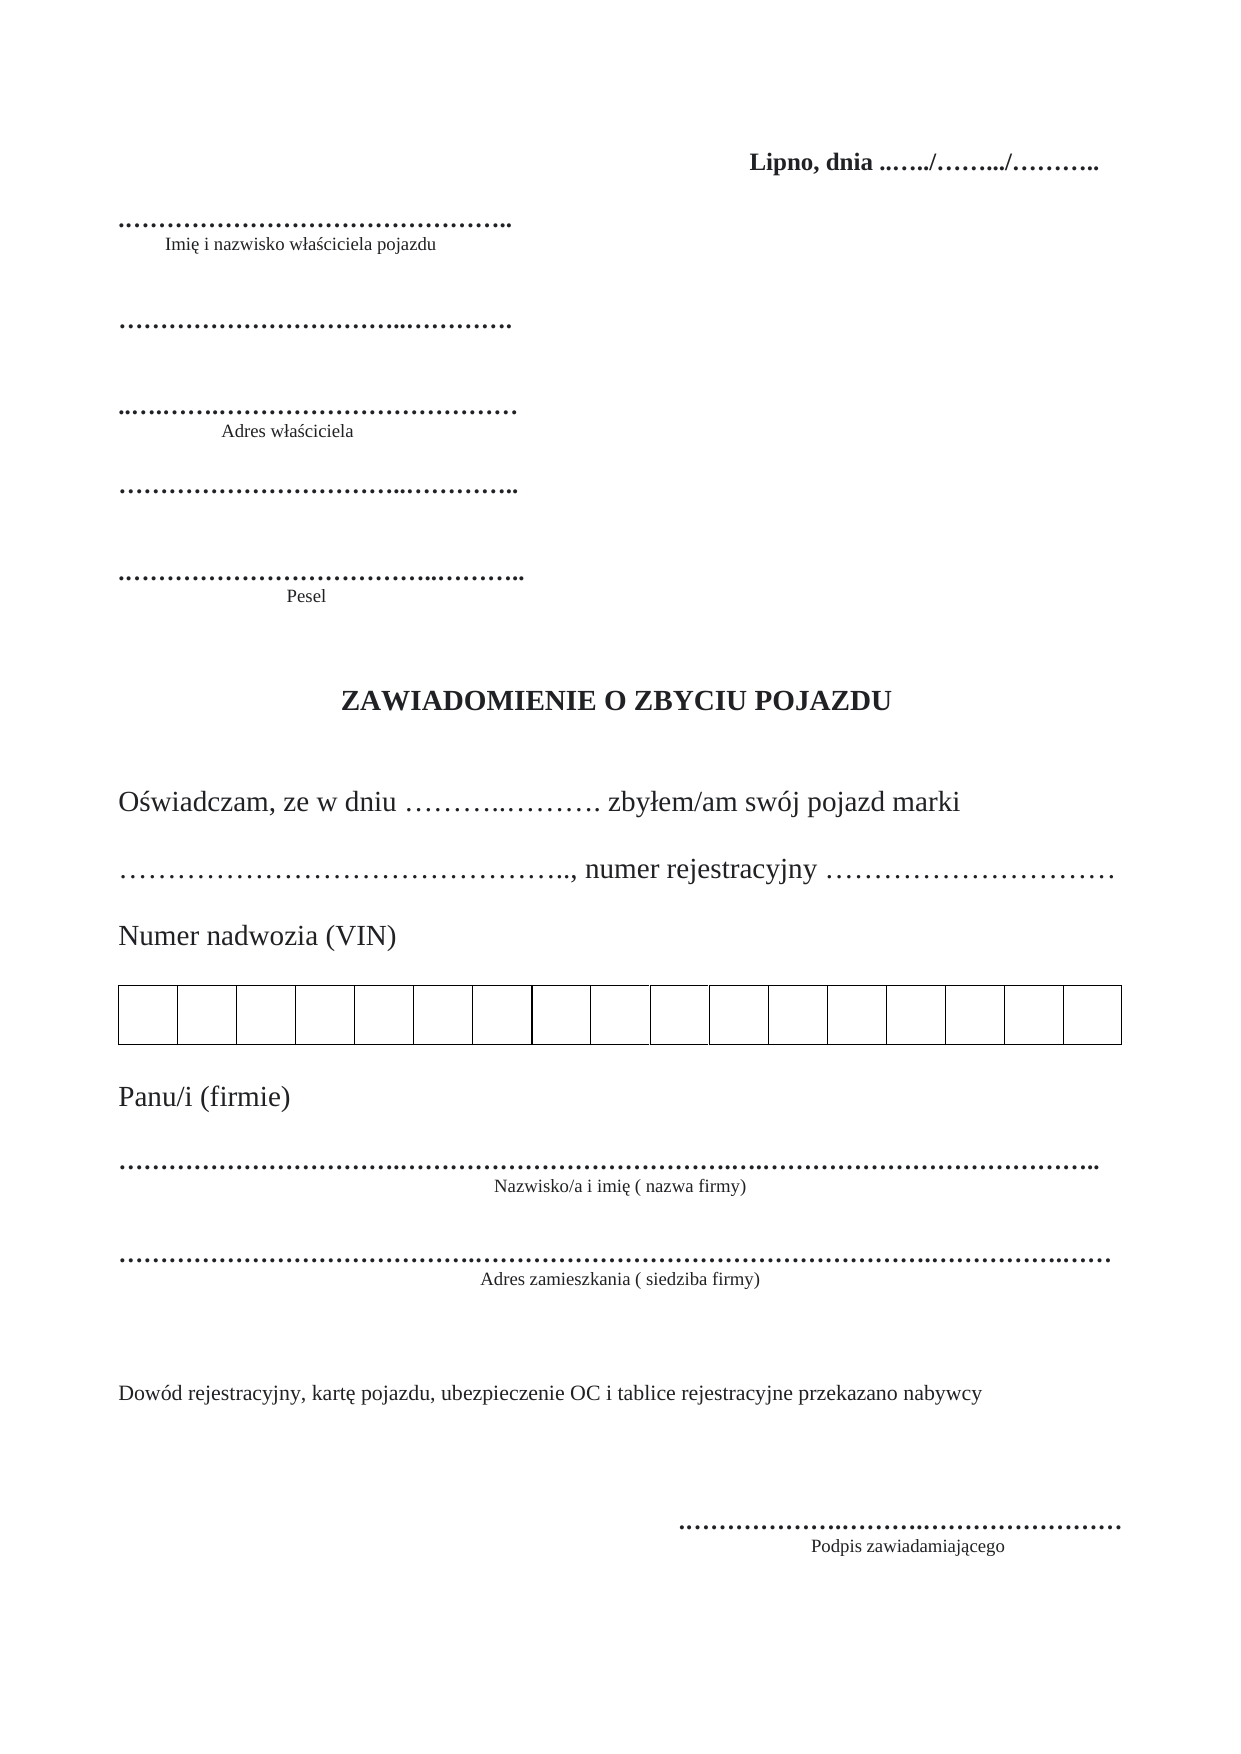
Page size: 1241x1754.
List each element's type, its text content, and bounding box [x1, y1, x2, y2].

table_header [414, 986, 472, 1044]
table_header [828, 986, 886, 1044]
text …………………………….………………………………….….………………………………….. [118, 1146, 1122, 1175]
text Podpis zawiadamiającego [118, 1534, 1122, 1556]
text Adres zamieszkania ( siedziba firmy) [118, 1268, 1122, 1290]
table_header [355, 986, 413, 1044]
text ..….…….……………………………… [118, 391, 1122, 420]
table_header [119, 986, 177, 1044]
table_header [651, 986, 708, 1044]
table_header [1064, 986, 1121, 1044]
text Lipno, dnia ..…../…….../……….. [118, 147, 1122, 176]
text Panu/i (firmie) [118, 1079, 1122, 1112]
text …………………………………….……………………………………………….…………….…… [118, 1239, 1122, 1268]
text Imię i nazwisko właściciela pojazdu [118, 233, 1122, 255]
text ……………………………………….., numer rejestracyjny ………………………… [118, 851, 1122, 885]
text Numer nadwozia (VIN) [118, 918, 1122, 952]
text .……………………………………….. [118, 204, 1122, 233]
text Oświadczam, ze w dniu ………..………. zbyłem/am swój pojazd marki [118, 784, 1122, 818]
text Pesel [118, 585, 1122, 607]
table_header [887, 986, 945, 1044]
table_header [473, 986, 531, 1044]
table_header [1005, 986, 1063, 1044]
table_header [591, 986, 649, 1044]
text Adres właściciela [118, 420, 1122, 442]
text ZAWIADOMIENIE O ZBYCIU POJAZDU [118, 683, 1122, 717]
table_header [769, 986, 827, 1044]
text ……………………………..…………. [118, 305, 1122, 334]
table_header [237, 986, 295, 1044]
text ……………………………..………….. [118, 470, 1122, 499]
table_header [533, 986, 590, 1044]
text Nazwisko/a i imię ( nazwa firmy) [118, 1175, 1122, 1196]
table_header [710, 986, 768, 1044]
table_header [946, 986, 1004, 1044]
text .……………….……….…………………… [118, 1506, 1122, 1534]
text Dowód rejestracyjny, kartę pojazdu, ubezpieczenie OC i tablice rejestracyjne przekazano nabywcy [118, 1380, 1122, 1405]
table_header [296, 986, 354, 1044]
text .………………………………..……….. [118, 557, 1122, 585]
table_header [178, 986, 236, 1044]
